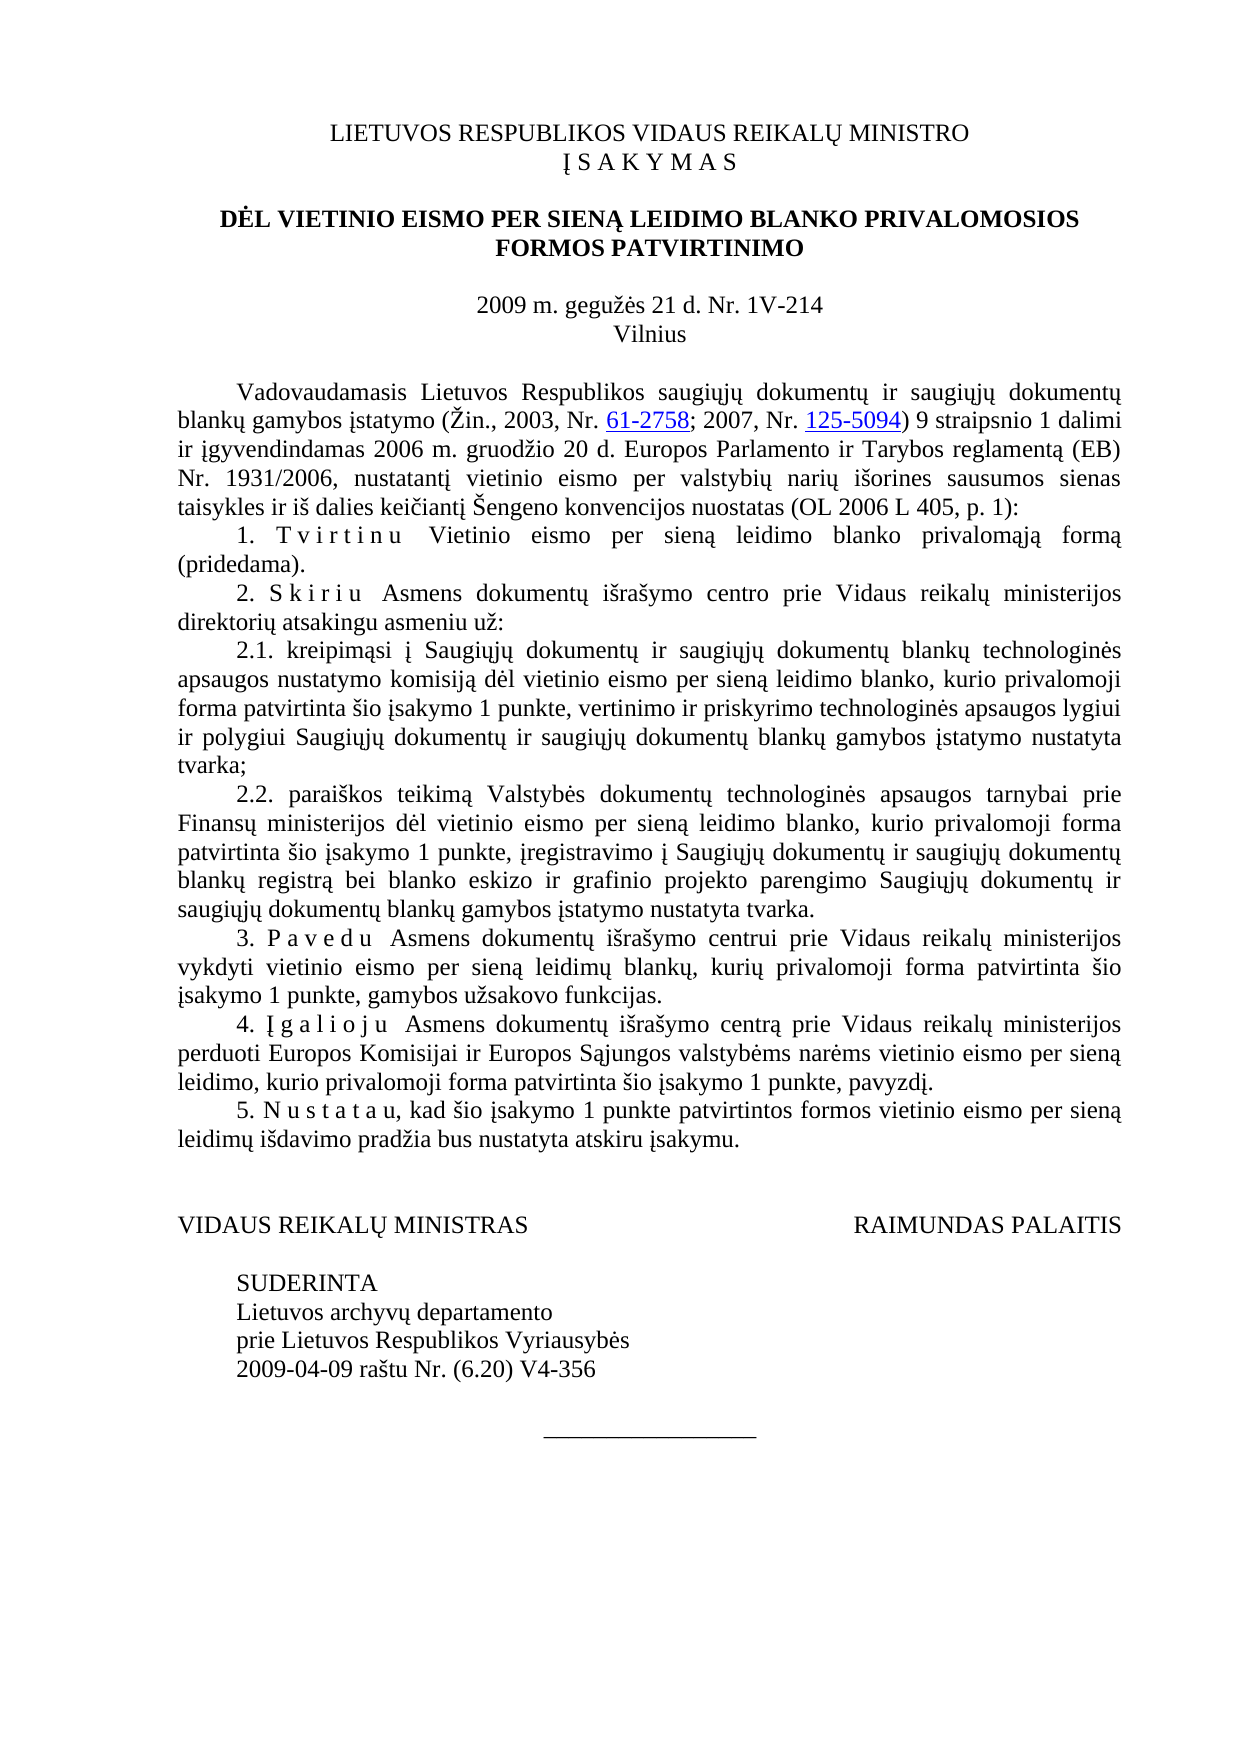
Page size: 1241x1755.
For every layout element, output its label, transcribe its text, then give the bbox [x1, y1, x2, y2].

text 4. Įgalioju Asmens dokumentų išrašymo centrą prie Vidaus reikalų ministerijos perduoti Europos Komisijai ir Europos Sąjungos valstybėms narėms vietinio eismo per sieną leidimo, kurio privalomoji forma patvirtinta šio įsakymo 1 punkte, pavyzdį. [177, 1009, 1122, 1096]
text 2009-04-09 raštu Nr. (6.20) V4-356 [236, 1354, 1122, 1383]
text 2.1. kreipimąsi į Saugiųjų dokumentų ir saugiųjų dokumentų blankų technologinės apsaugos nustatymo komisiją dėl vietinio eismo per sieną leidimo blanko, kurio privalomoji forma patvirtinta šio įsakymo 1 punkte, vertinimo ir priskyrimo technologinės apsaugos lygiui ir polygiui Saugiųjų dokumentų ir saugiųjų dokumentų blankų gamybos įstatymo nustatyta tvarka; [177, 636, 1122, 779]
text 2.2. paraiškos teikimą Valstybės dokumentų technologinės apsaugos tarnybai prie Finansų ministerijos dėl vietinio eismo per sieną leidimo blanko, kurio privalomoji forma patvirtinta šio įsakymo 1 punkte, įregistravimo į Saugiųjų dokumentų ir saugiųjų dokumentų blankų registrą bei blanko eskizo ir grafinio projekto parengimo Saugiųjų dokumentų ir saugiųjų dokumentų blankų gamybos įstatymo nustatyta tvarka. [177, 779, 1122, 923]
text SUDERINTA [236, 1268, 1122, 1297]
text Lietuvos archyvų departamento [236, 1297, 1122, 1326]
text 5. Nustatau, kad šio įsakymo 1 punkte patvirtintos formos vietinio eismo per sieną leidimų išdavimo pradžia bus nustatyta atskiru įsakymu. [177, 1096, 1122, 1153]
text Vadovaudamasis Lietuvos Respublikos saugiųjų dokumentų ir saugiųjų dokumentų blankų gamybos įstatymo (Žin., 2003, Nr. 61-2758; 2007, Nr. 125-5094) 9 straipsnio 1 dalimi ir įgyvendindamas 2006 m. gruodžio 20 d. Europos Parlamento ir Tarybos reglamentą (EB) Nr. 1931/2006, nustatantį vietinio eismo per valstybių narių išorines sausumos sienas taisykles ir iš dalies keičiantį Šengeno konvencijos nuostatas (OL 2006 L 405, p. 1): [177, 377, 1122, 521]
text DĖL VIETINIO EISMO PER SIENĄ LEIDIMO BLANKO PRIVALOMOSIOS FORMOS PATVIRTINIMO [177, 204, 1122, 262]
text 1. Tvirtinu Vietinio eismo per sieną leidimo blanko privalomąją formą (pridedama). [177, 521, 1122, 578]
text ĮSAKYMAS [177, 147, 1122, 176]
text Vilnius [177, 319, 1122, 348]
text LIETUVOS RESPUBLIKOS VIDAUS REIKALŲ MINISTRO [177, 118, 1122, 147]
text 2009 m. gegužės 21 d. Nr. 1V-214 [177, 291, 1122, 319]
text VIDAUS REIKALŲ MINISTRAS RAIMUNDAS PALAITIS [177, 1211, 1122, 1239]
text prie Lietuvos Respublikos Vyriausybės [236, 1326, 1122, 1354]
text 2. Skiriu Asmens dokumentų išrašymo centro prie Vidaus reikalų ministerijos direktorių atsakingu asmeniu už: [177, 578, 1122, 636]
text _________________ [177, 1412, 1122, 1441]
text 3. Pavedu Asmens dokumentų išrašymo centrui prie Vidaus reikalų ministerijos vykdyti vietinio eismo per sieną leidimų blankų, kurių privalomoji forma patvirtinta šio įsakymo 1 punkte, gamybos užsakovo funkcijas. [177, 923, 1122, 1009]
